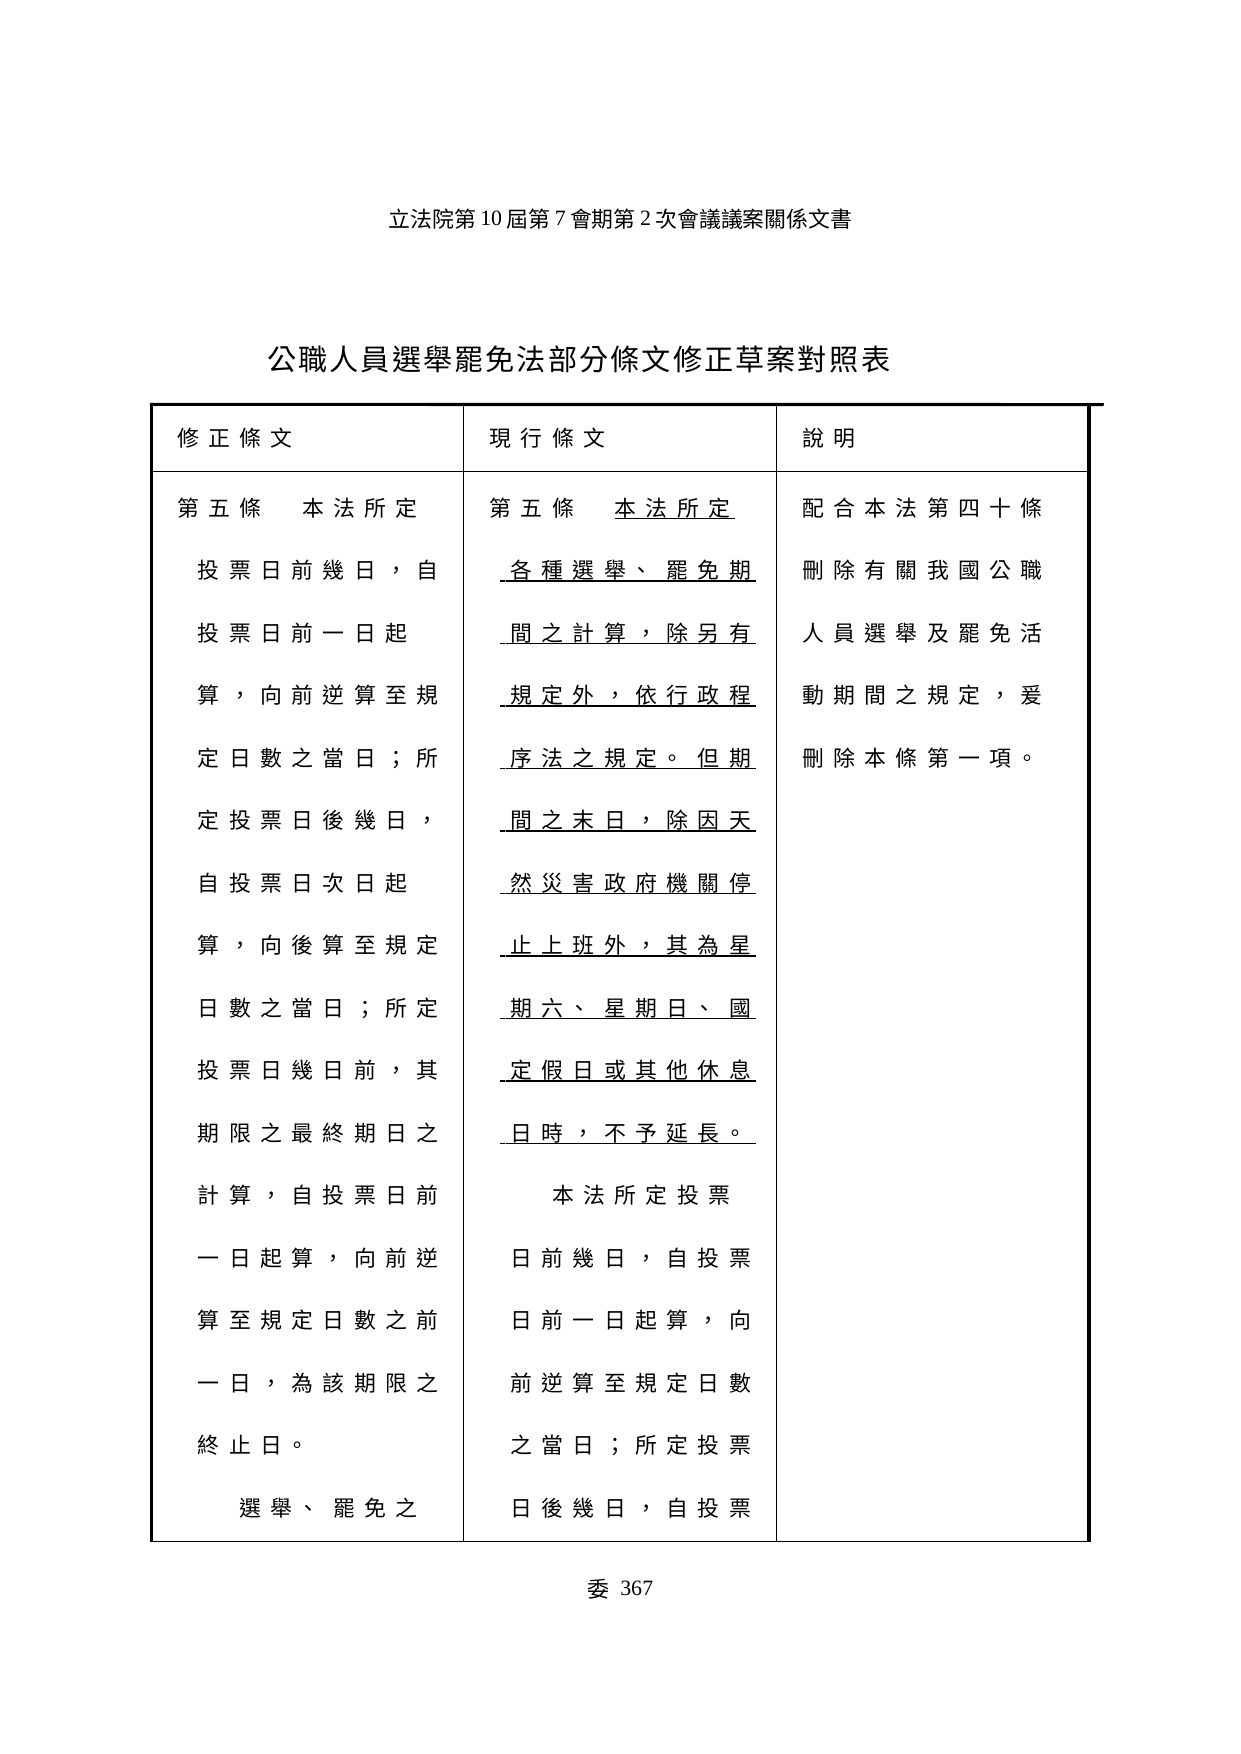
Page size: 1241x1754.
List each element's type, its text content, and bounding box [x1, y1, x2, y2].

table_cell 配合本法第四十條刪除有關我國公職人員選舉及罷免活動期間之規定，爰刪除本條第一項。 [777, 472, 1087, 1541]
table_cell 第五條 本法所定各種選舉、罷免期間之計算，除另有規定外，依行政程序法之規定。但期間之末日，除因天然災害政府機關停止上班外，其為星期六、星期日、國定假日或其他休息日時，不予延長。 本法所定投票日前幾日，自投票日前一日起算，向前逆算至規定日數之當日；所定投票日後幾日，自投票 [464, 472, 776, 1541]
table_header 公職人員選舉罷免法部分條文修正草案對照表 [151, 313, 1089, 403]
table_cell 第五條 本法所定投票日前幾日，自投票日前一日起算，向前逆算至規定日數之當日；所定投票日後幾日，自投票日次日起算，向後算至規定日數之當日；所定投票日幾日前，其期限之最終期日之計算，自投票日前一日起算，向前逆算至規定日數之前一日，為該期限之終止日。 選舉、罷免之 [153, 472, 463, 1541]
table_cell 說明 [777, 407, 1087, 471]
table_cell 現行條文 [464, 407, 776, 471]
table_cell 修正條文 [153, 406, 463, 471]
